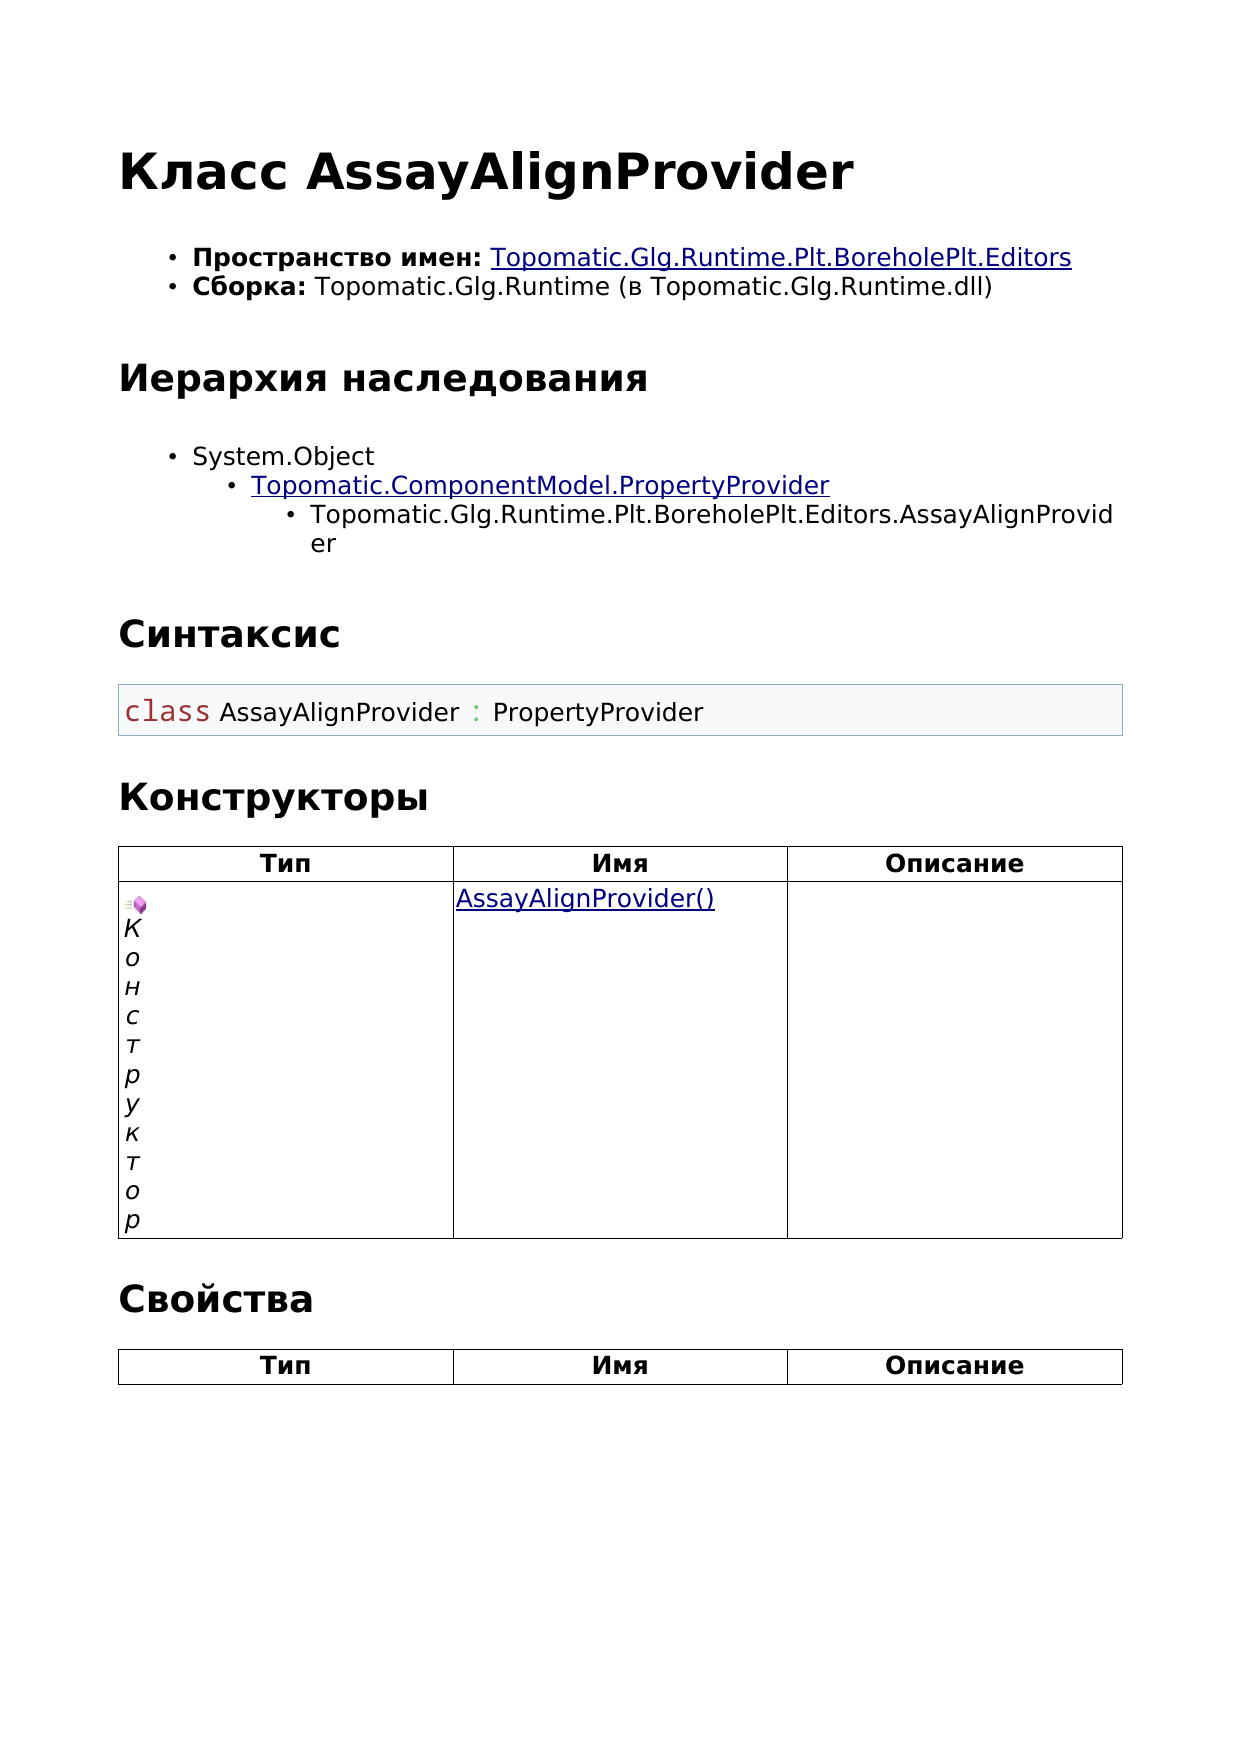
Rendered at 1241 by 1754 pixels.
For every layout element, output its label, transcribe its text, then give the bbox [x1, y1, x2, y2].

subtitle Класс AssayAlignProvider [118, 143, 1122, 201]
table_header Описание [788, 1350, 1122, 1384]
table_header Имя [454, 1350, 787, 1384]
subtitle Свойства [118, 1278, 1122, 1321]
table_cell [119, 882, 453, 1238]
table_header Тип [119, 1350, 453, 1384]
list Сборка: Topomatic.Glg.Runtime (в Topomatic.Glg.Runtime.dll) [177, 272, 1122, 302]
table_cell AssayAlignProvider() [454, 882, 787, 1238]
list Topomatic.ComponentModel.PropertyProvider [236, 471, 1122, 500]
subtitle Иерархия наследования [118, 356, 1122, 400]
table_cell [788, 882, 1122, 1238]
picture [121, 896, 147, 914]
table_header class AssayAlignProvider : PropertyProvider [119, 685, 1122, 735]
table_header Описание [788, 847, 1122, 881]
table_header Тип [119, 847, 453, 881]
list System.Object [177, 442, 1122, 471]
subtitle Синтаксис [118, 613, 1122, 657]
list Topomatic.Glg.Runtime.Plt.BoreholePlt.Editors.AssayAlignProvider [295, 500, 1122, 558]
table_header Имя [454, 847, 787, 881]
subtitle Конструкторы [118, 775, 1122, 819]
list Пространство имен: Topomatic.Glg.Runtime.Plt.BoreholePlt.Editors [177, 243, 1122, 272]
